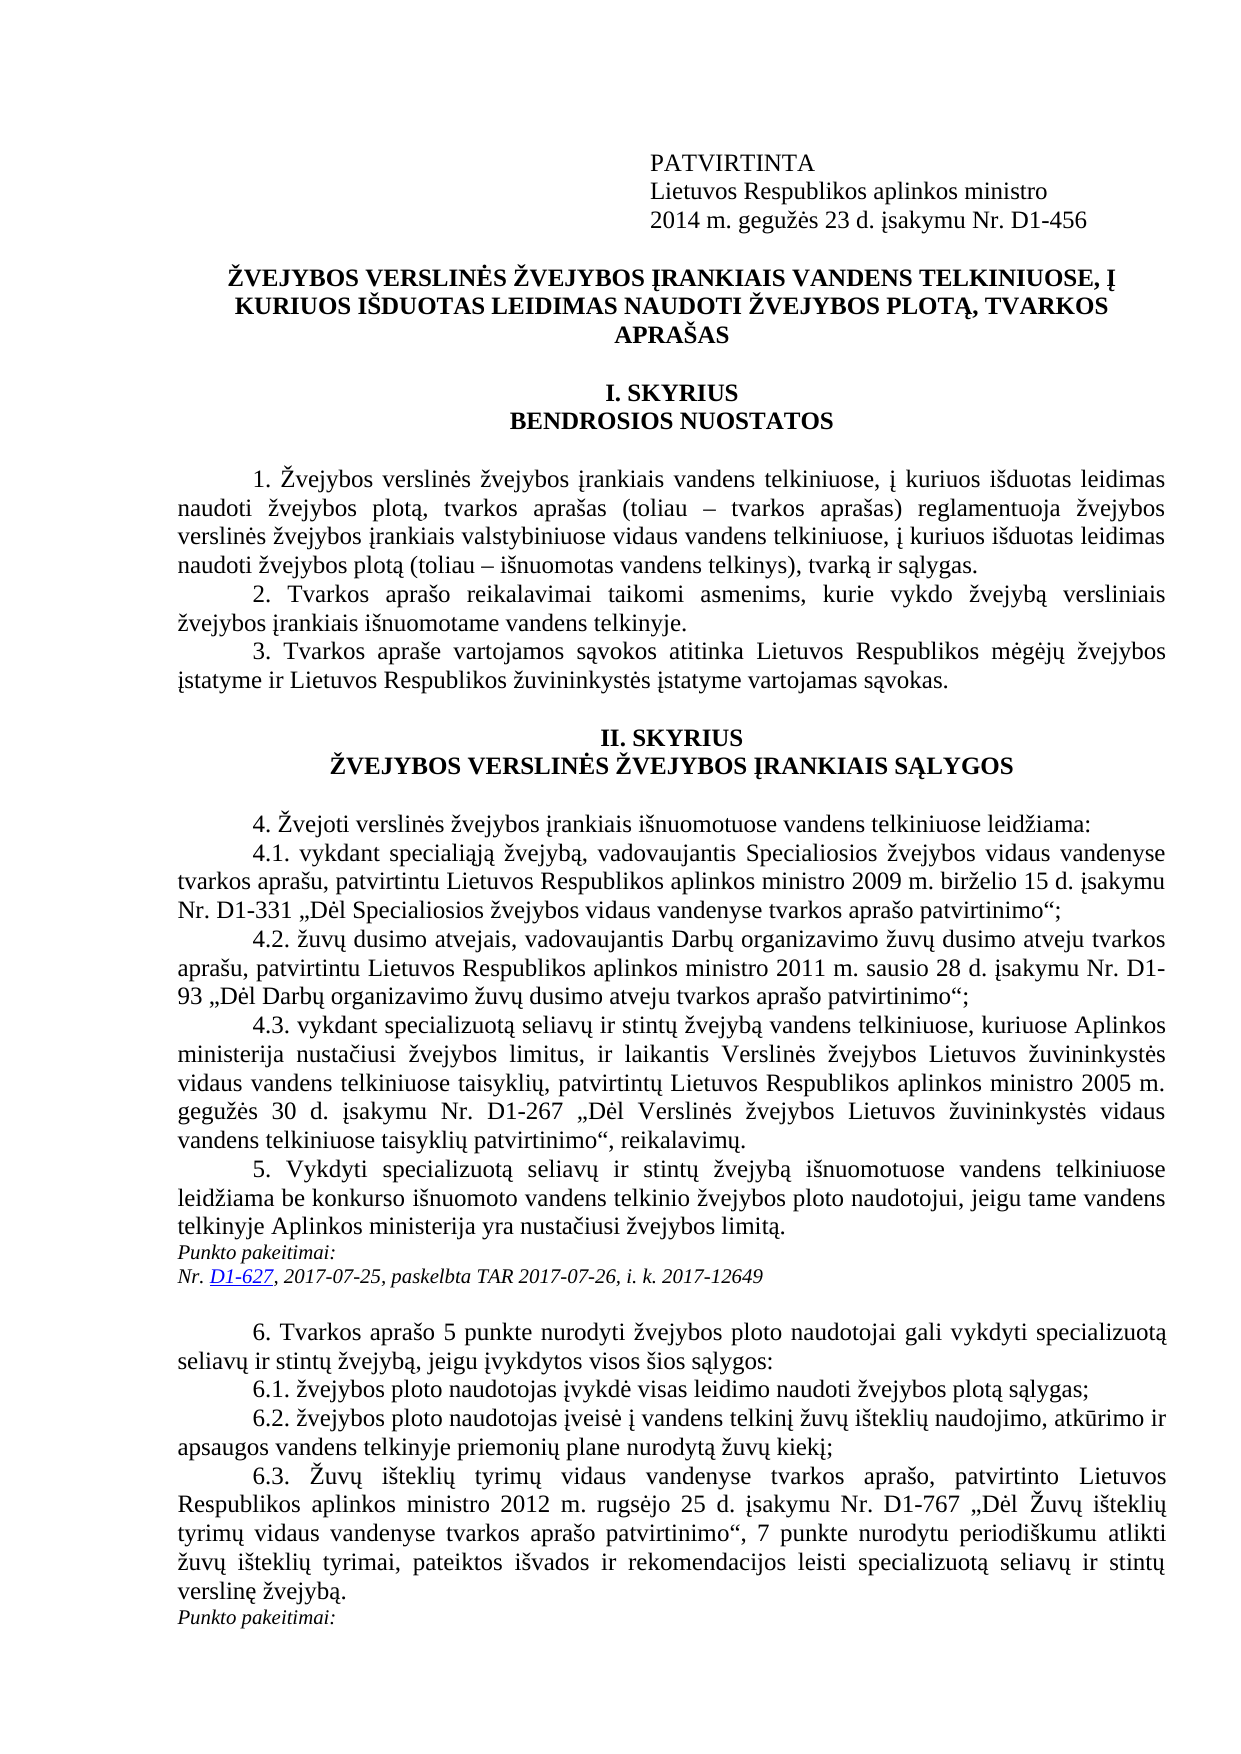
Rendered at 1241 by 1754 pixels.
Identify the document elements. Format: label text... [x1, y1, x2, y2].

text 6.2. žvejybos ploto naudotojas įveisė į vandens telkinį žuvų išteklių naudojimo, atkūrimo ir apsaugos vandens telkinyje priemonių plane nurodytą žuvų kiekį; [177, 1403, 1166, 1461]
text 6.3. Žuvų išteklių tyrimų vidaus vandenyse tvarkos aprašo, patvirtinto Lietuvos Respublikos aplinkos ministro 2012 m. rugsėjo 25 d. įsakymu Nr. D1-767 „Dėl Žuvų išteklių tyrimų vidaus vandenyse tvarkos aprašo patvirtinimo“, 7 punkte nurodytu periodiškumu atlikti žuvų išteklių tyrimai, pateiktos išvados ir rekomendacijos leisti specializuotą seliavų ir stintų verslinę žvejybą. [177, 1461, 1166, 1604]
text 3. Tvarkos apraše vartojamos sąvokos atitinka Lietuvos Respublikos mėgėjų žvejybos įstatyme ir Lietuvos Respublikos žuvininkystės įstatyme vartojamas sąvokas. [177, 636, 1166, 694]
text 5. Vykdyti specializuotą seliavų ir stintų žvejybą išnuomotuose vandens telkiniuose leidžiama be konkurso išnuomoto vandens telkinio žvejybos ploto naudotojui, jeigu tame vandens telkinyje Aplinkos ministerija yra nustačiusi žvejybos limitą. [177, 1154, 1166, 1240]
text ŽVEJYBOS VERSLINĖS ŽVEJYBOS ĮRANKIAIS SĄLYGOS [177, 751, 1166, 780]
text PATVIRTINTA [650, 148, 1166, 176]
text 6.1. žvejybos ploto naudotojas įvykdė visas leidimo naudoti žvejybos plotą sąlygas; [177, 1374, 1166, 1403]
text 4.3. vykdant specializuotą seliavų ir stintų žvejybą vandens telkiniuose, kuriuose Aplinkos ministerija nustačiusi žvejybos limitus, ir laikantis Verslinės žvejybos Lietuvos žuvininkystės vidaus vandens telkiniuose taisyklių, patvirtintų Lietuvos Respublikos aplinkos ministro 2005 m. gegužės 30 d. įsakymu Nr. D1-267 „Dėl Verslinės žvejybos Lietuvos žuvininkystės vidaus vandens telkiniuose taisyklių patvirtinimo“, reikalavimų. [177, 1010, 1166, 1154]
text II. SKYRIUS [177, 723, 1166, 751]
text 1. Žvejybos verslinės žvejybos įrankiais vandens telkiniuose, į kuriuos išduotas leidimas naudoti žvejybos plotą, tvarkos aprašas (toliau – tvarkos aprašas) reglamentuoja žvejybos verslinės žvejybos įrankiais valstybiniuose vidaus vandens telkiniuose, į kuriuos išduotas leidimas naudoti žvejybos plotą (toliau – išnuomotas vandens telkinys), tvarką ir sąlygas. [177, 464, 1166, 579]
text Punkto pakeitimai: [177, 1240, 1166, 1264]
text Lietuvos Respublikos aplinkos ministro [650, 176, 1166, 205]
text 2. Tvarkos aprašo reikalavimai taikomi asmenims, kurie vykdo žvejybą versliniais žvejybos įrankiais išnuomotame vandens telkinyje. [177, 579, 1166, 636]
text 4. Žvejoti verslinės žvejybos įrankiais išnuomotuose vandens telkiniuose leidžiama: [177, 809, 1166, 838]
text ŽVEJYBOS VERSLINĖS ŽVEJYBOS ĮRANKIAIS VANDENS TELKINIUOSE, Į KURIUOS IŠDUOTAS LEIDIMAS NAUDOTI ŽVEJYBOS PLOTĄ, TVARKOS APRAŠAS [177, 263, 1166, 349]
text 2014 m. gegužės 23 d. įsakymu Nr. D1-456 [650, 205, 1166, 234]
text Nr. D1-627, 2017-07-25, paskelbta TAR 2017-07-26, i. k. 2017-12649 [177, 1264, 1166, 1288]
text Punkto pakeitimai: [177, 1604, 1166, 1629]
text 4.2. žuvų dusimo atvejais, vadovaujantis Darbų organizavimo žuvų dusimo atveju tvarkos aprašu, patvirtintu Lietuvos Respublikos aplinkos ministro 2011 m. sausio 28 d. įsakymu Nr. D1-93 „Dėl Darbų organizavimo žuvų dusimo atveju tvarkos aprašo patvirtinimo“; [177, 924, 1166, 1010]
text 4.1. vykdant specialiąją žvejybą, vadovaujantis Specialiosios žvejybos vidaus vandenyse tvarkos aprašu, patvirtintu Lietuvos Respublikos aplinkos ministro 2009 m. birželio 15 d. įsakymu Nr. D1-331 „Dėl Specialiosios žvejybos vidaus vandenyse tvarkos aprašo patvirtinimo“; [177, 838, 1166, 924]
text BENDROSIOS NUOSTATOS [177, 406, 1166, 435]
text 6. Tvarkos aprašo 5 punkte nurodyti žvejybos ploto naudotojai gali vykdyti specializuotą seliavų ir stintų žvejybą, jeigu įvykdytos visos šios sąlygos: [177, 1317, 1167, 1374]
text I. SKYRIUS [177, 378, 1166, 406]
